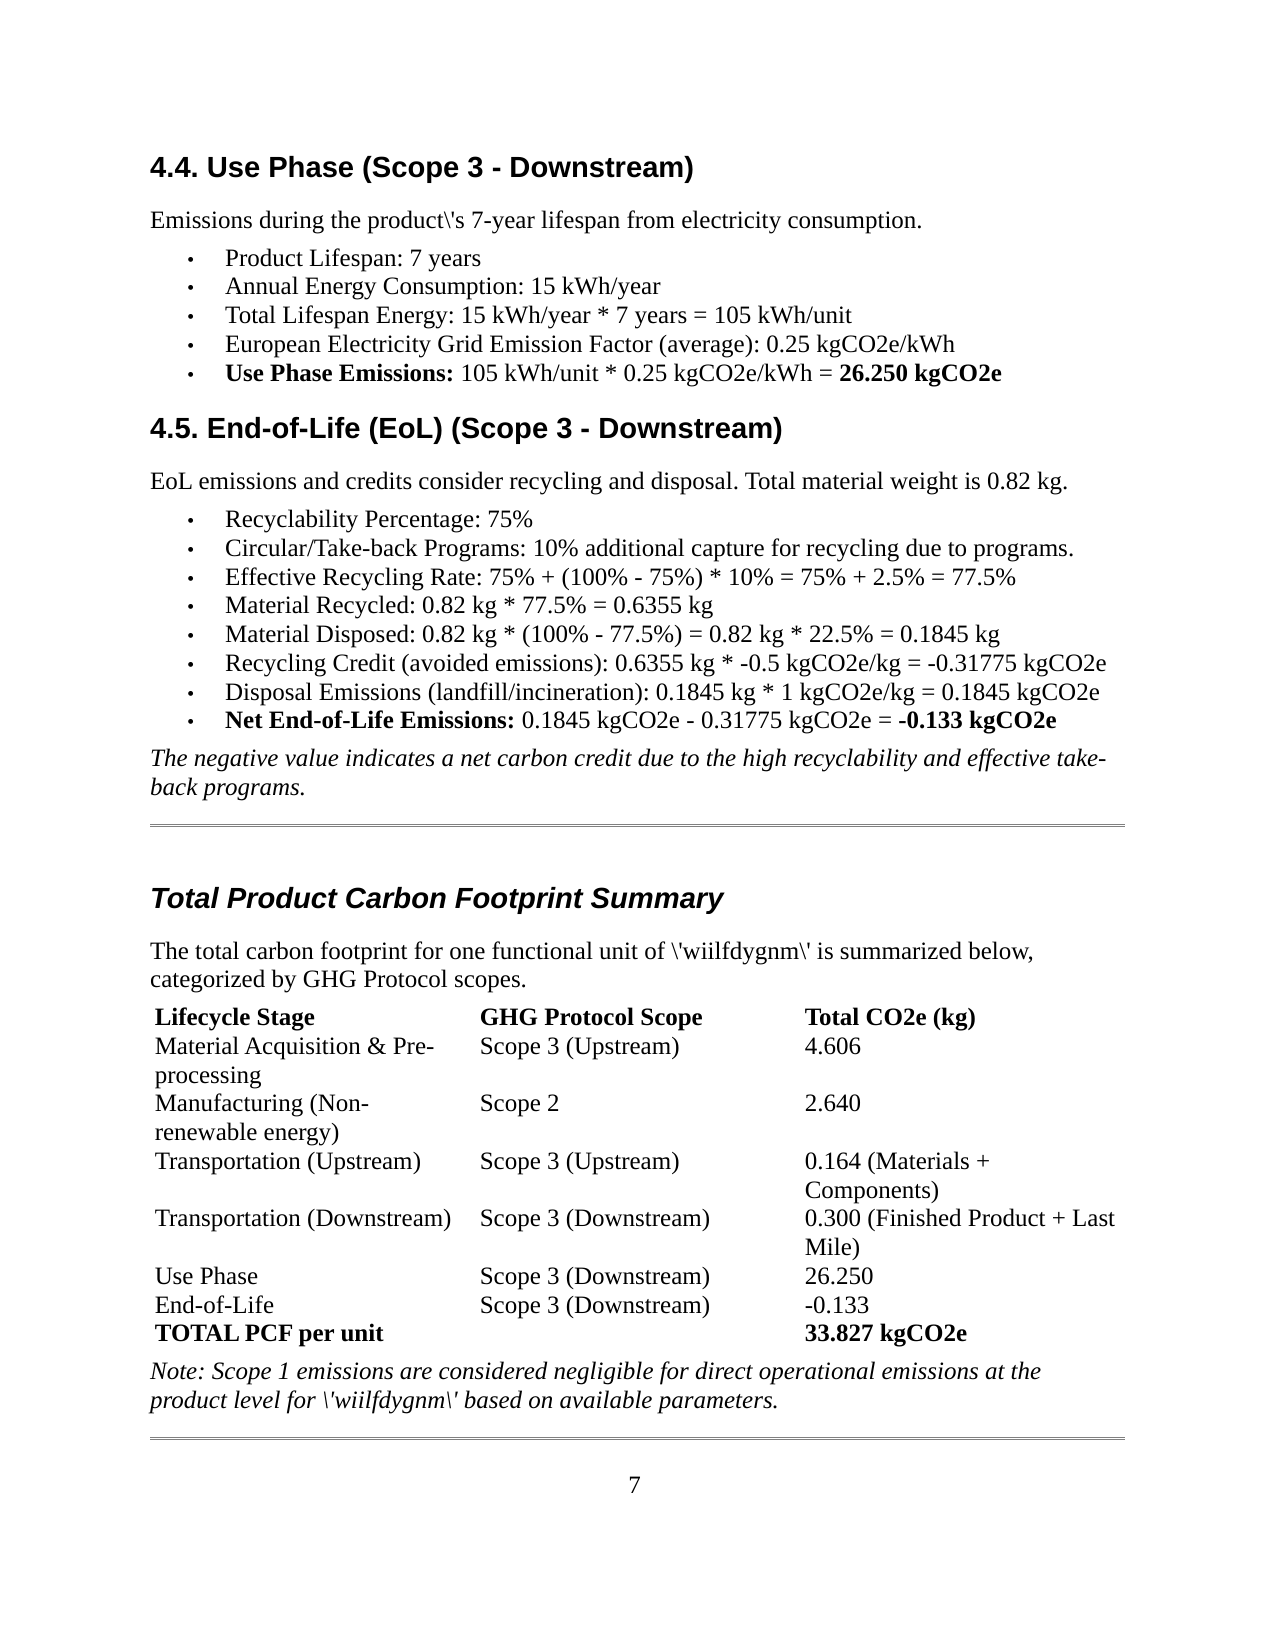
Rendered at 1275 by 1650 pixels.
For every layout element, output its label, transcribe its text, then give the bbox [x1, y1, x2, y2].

list Recycling Credit (avoided emissions): 0.6355 kg * -0.5 kgCO2e/kg = -0.31775 kgCO2e [187, 648, 1125, 677]
table_cell Transportation (Upstream) [150, 1146, 475, 1203]
table_cell Scope 3 (Upstream) [475, 1146, 800, 1203]
list Circular/Take-back Programs: 10% additional capture for recycling due to programs. [187, 533, 1125, 562]
text The total carbon footprint for one functional unit of \'wiilfdygnm\' is summarized below, categorized by GHG Protocol scopes. [150, 936, 1125, 993]
table_cell 2.640 [800, 1089, 1125, 1146]
subtitle 4.4. Use Phase (Scope 3 - Downstream) [150, 150, 1125, 183]
table_cell Transportation (Downstream) [150, 1204, 475, 1261]
table_cell 0.164 (Materials + Components) [800, 1146, 1125, 1203]
list Effective Recycling Rate: 75% + (100% - 75%) * 10% = 75% + 2.5% = 77.5% [187, 562, 1125, 590]
table_cell Scope 3 (Downstream) [475, 1261, 800, 1290]
table_cell End-of-Life [150, 1290, 475, 1318]
table_cell Scope 3 (Downstream) [475, 1204, 800, 1261]
table_header GHG Protocol Scope [475, 1002, 800, 1031]
table_header Total CO2e (kg) [800, 1002, 1125, 1031]
text The negative value indicates a net carbon credit due to the high recyclability and effective take-back programs. [150, 743, 1125, 801]
table_cell 4.606 [800, 1031, 1125, 1088]
table_cell 33.827 kgCO2e [800, 1319, 1125, 1347]
list Material Recycled: 0.82 kg * 77.5% = 0.6355 kg [187, 590, 1125, 619]
table_cell -0.133 [800, 1290, 1125, 1318]
table_cell 26.250 [800, 1261, 1125, 1290]
table_cell Manufacturing (Non-renewable energy) [150, 1089, 475, 1146]
table_cell TOTAL PCF per unit [150, 1319, 475, 1347]
subtitle 4.5. End-of-Life (EoL) (Scope 3 - Downstream) [150, 411, 1125, 445]
table_cell Material Acquisition & Pre-processing [150, 1031, 475, 1088]
table_cell Scope 3 (Upstream) [475, 1031, 800, 1088]
subtitle Total Product Carbon Footprint Summary [150, 881, 1125, 914]
list Product Lifespan: 7 years [187, 243, 1125, 271]
table_cell [475, 1319, 800, 1347]
table_cell 0.300 (Finished Product + Last Mile) [800, 1204, 1125, 1261]
list Disposal Emissions (landfill/incineration): 0.1845 kg * 1 kgCO2e/kg = 0.1845 kgCO2e [187, 677, 1125, 705]
list Recyclability Percentage: 75% [187, 504, 1125, 533]
list Use Phase Emissions: 105 kWh/unit * 0.25 kgCO2e/kWh = 26.250 kgCO2e [187, 358, 1125, 386]
list Annual Energy Consumption: 15 kWh/year [187, 271, 1125, 300]
list European Electricity Grid Emission Factor (average): 0.25 kgCO2e/kWh [187, 329, 1125, 358]
list Net End-of-Life Emissions: 0.1845 kgCO2e - 0.31775 kgCO2e = -0.133 kgCO2e [187, 705, 1125, 734]
table_cell Scope 2 [475, 1089, 800, 1146]
text Note: Scope 1 emissions are considered negligible for direct operational emissions at the product level for \'wiilfdygnm\' based on available parameters. [150, 1356, 1125, 1414]
list Material Disposed: 0.82 kg * (100% - 77.5%) = 0.82 kg * 22.5% = 0.1845 kg [187, 619, 1125, 648]
list Total Lifespan Energy: 15 kWh/year * 7 years = 105 kWh/unit [187, 300, 1125, 329]
table_cell Use Phase [150, 1261, 475, 1290]
table_header Lifecycle Stage [150, 1002, 475, 1031]
table_cell Scope 3 (Downstream) [475, 1290, 800, 1318]
text EoL emissions and credits consider recycling and disposal. Total material weight is 0.82 kg. [150, 466, 1125, 495]
text Emissions during the product\'s 7-year lifespan from electricity consumption. [150, 205, 1125, 234]
